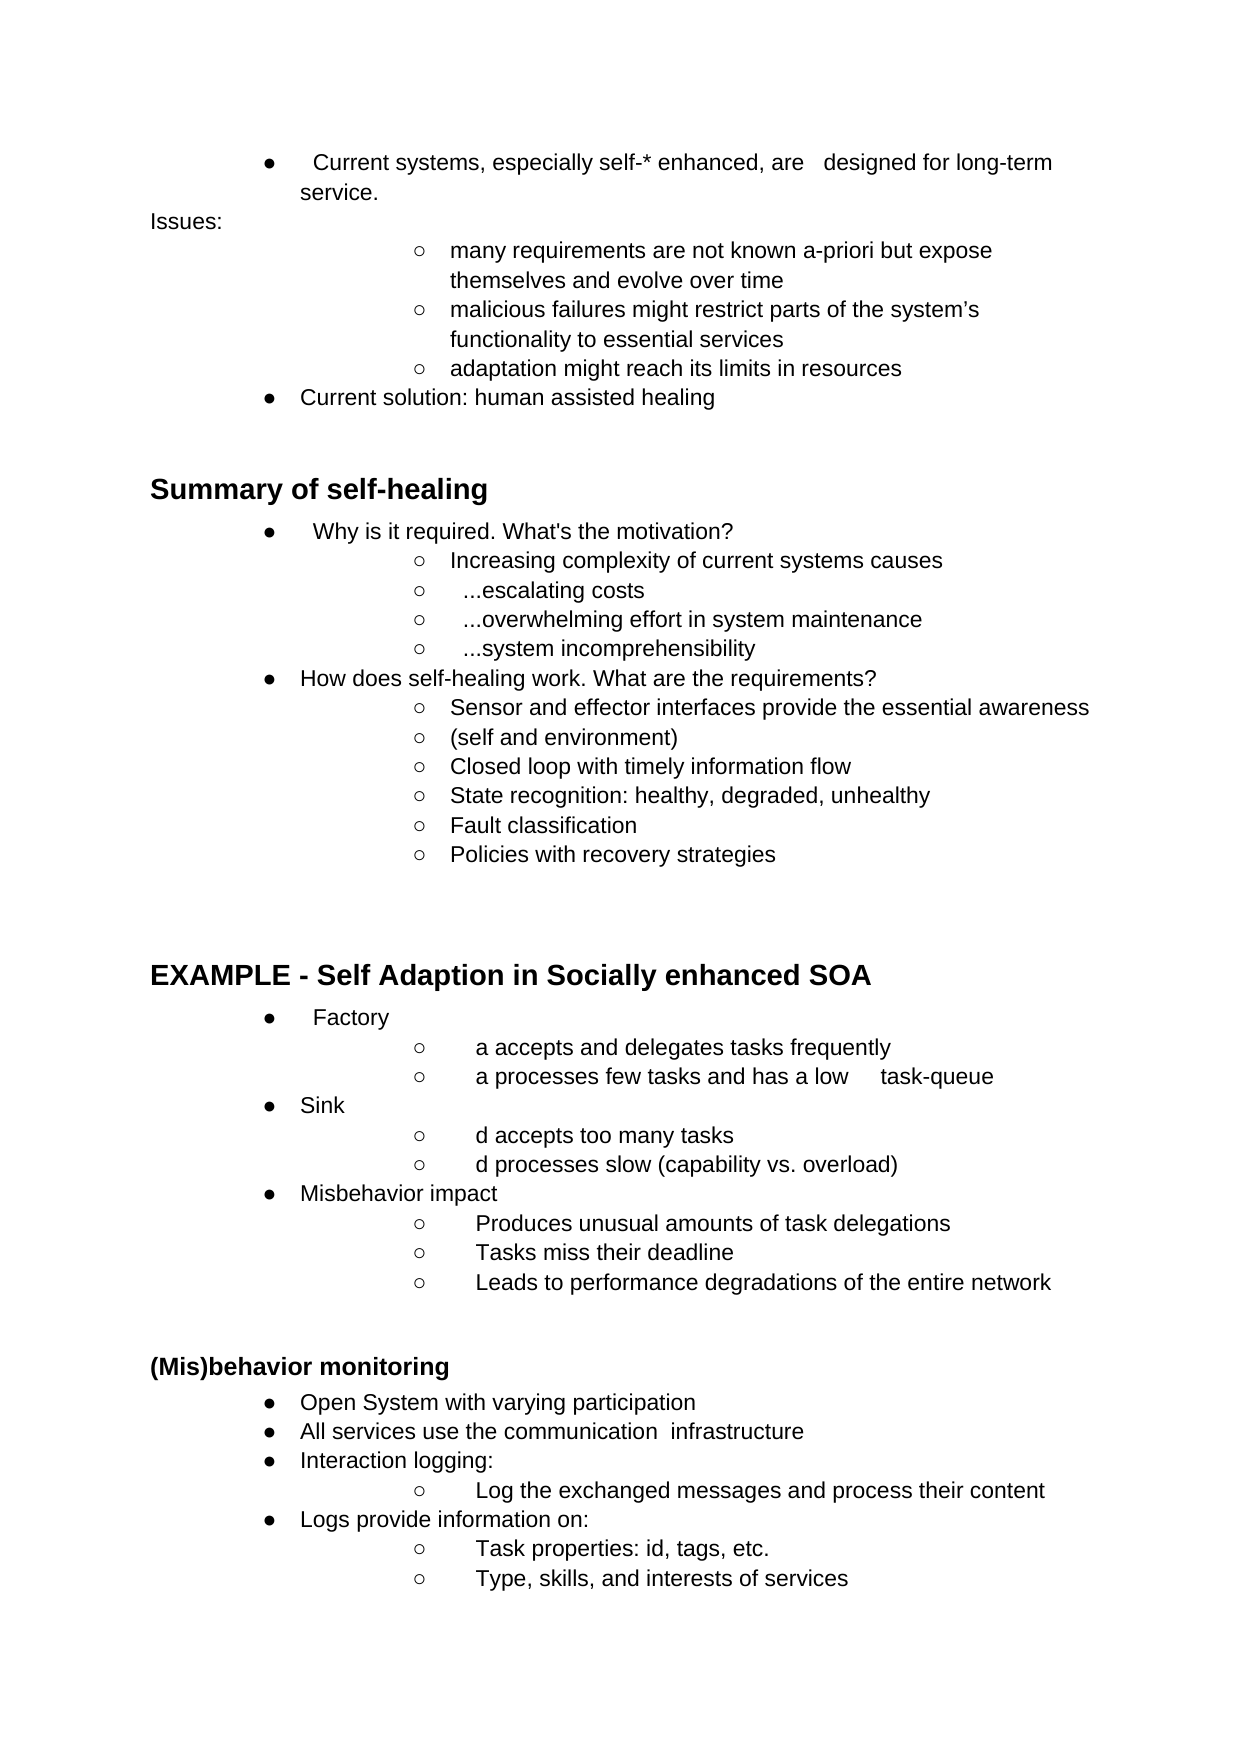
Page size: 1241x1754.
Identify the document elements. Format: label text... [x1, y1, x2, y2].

list Leads to performance degradations of the entire network [412, 1269, 1090, 1295]
subtitle EXAMPLE - Self Adaption in Socially enhanced SOA [150, 959, 1090, 992]
list How does self-healing work. What are the requirements? [262, 666, 1090, 691]
list Log the exchanged messages and process their content [412, 1477, 1090, 1503]
subtitle Summary of self-healing [150, 473, 1090, 506]
list Factory [262, 1005, 1090, 1030]
list a processes few tasks and has a low task-queue [412, 1063, 1090, 1089]
list Increasing complexity of current systems causes [412, 548, 1090, 574]
list a accepts and delegates tasks frequently [412, 1034, 1090, 1060]
list Misbehavior impact [262, 1181, 1090, 1207]
list Policies with recovery strategies [412, 842, 1090, 867]
list Task properties: id, tags, etc. [412, 1536, 1090, 1562]
list Fault classification [412, 812, 1090, 838]
list Interaction logging: [262, 1448, 1090, 1473]
list ...overwhelming effort in system maintenance [412, 607, 1090, 632]
list Closed loop with timely information flow [412, 754, 1090, 779]
list All services use the communication infrastructure [262, 1418, 1090, 1444]
list Produces unusual amounts of task delegations [412, 1210, 1090, 1236]
list malicious failures might restrict parts of the system’s functionality to essential services [412, 297, 1090, 352]
list many requirements are not known a-priori but expose themselves and evolve over time [412, 238, 1090, 293]
list d accepts too many tasks [412, 1122, 1090, 1148]
list ...system incomprehensibility [412, 636, 1090, 662]
list Current systems, especially self-* enhanced, are designed for long-term service. [262, 150, 1090, 205]
subtitle (Mis)behavior monitoring [150, 1353, 1090, 1381]
list State recognition: healthy, degraded, unhealthy [412, 783, 1090, 809]
list adaptation might reach its limits in resources [412, 356, 1090, 381]
list (self and environment) [412, 724, 1090, 750]
list Current solution: human assisted healing [262, 385, 1090, 411]
list Open System with varying participation [262, 1389, 1090, 1415]
list Sensor and effector interfaces provide the essential awareness [412, 695, 1090, 721]
list Why is it required. What's the motivation? [262, 519, 1090, 544]
list d processes slow (capability vs. overload) [412, 1152, 1090, 1177]
list Logs provide information on: [262, 1507, 1090, 1532]
list Type, skills, and interests of services [412, 1565, 1090, 1591]
list Tasks miss their deadline [412, 1240, 1090, 1265]
list Sink [262, 1093, 1090, 1118]
text Issues: [150, 209, 1090, 234]
list ...escalating costs [412, 577, 1090, 603]
